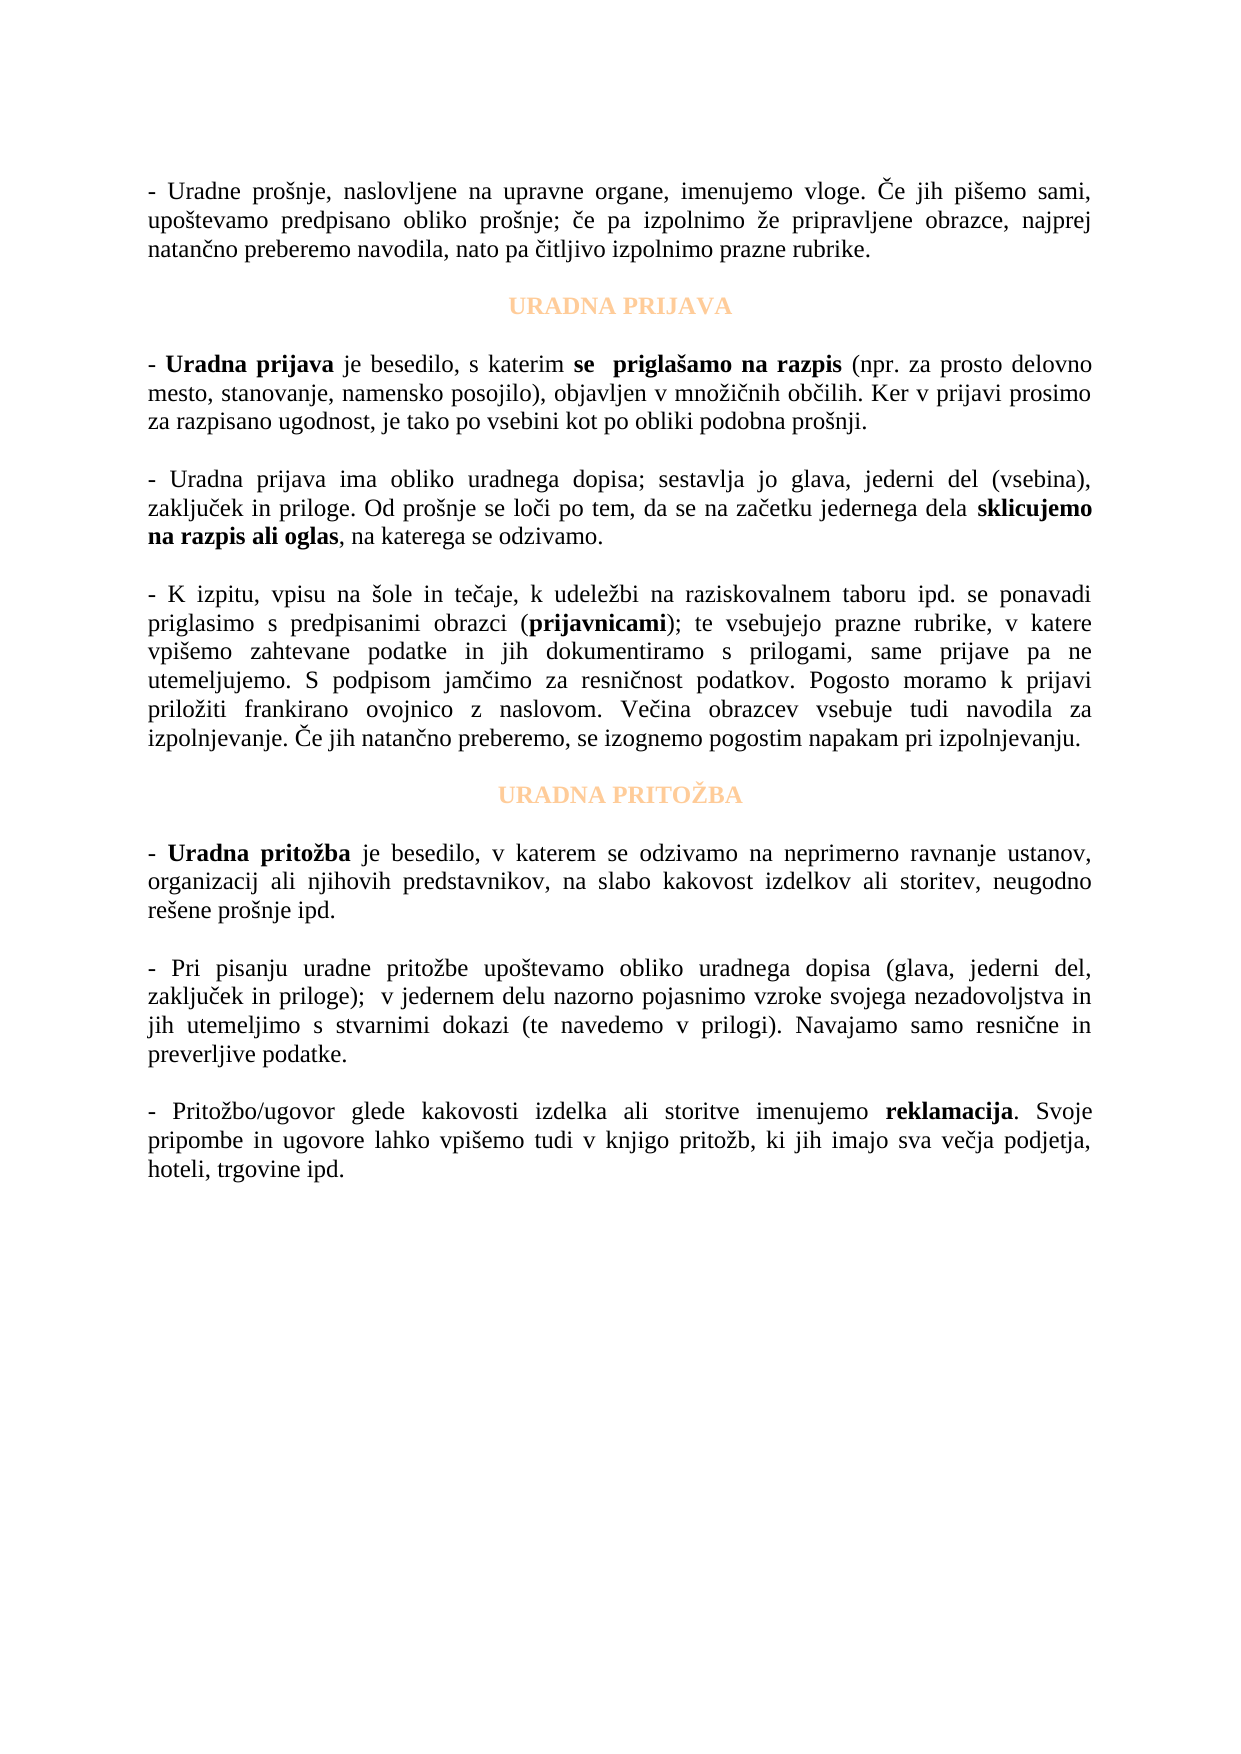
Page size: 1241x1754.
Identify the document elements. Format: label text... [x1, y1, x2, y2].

text - Uradne prošnje, naslovljene na upravne organe, imenujemo vloge. Če jih pišemo sami, upoštevamo predpisano obliko prošnje; če pa izpolnimo že pripravljene obrazce, najprej natančno preberemo navodila, nato pa čitljivo izpolnimo prazne rubrike. [148, 176, 1093, 263]
text - K izpitu, vpisu na šole in tečaje, k udeležbi na raziskovalnem taboru ipd. se ponavadi priglasimo s predpisanimi obrazci (prijavnicami); te vsebujejo prazne rubrike, v katere vpišemo zahtevane podatke in jih dokumentiramo s prilogami, same prijave pa ne utemeljujemo. S podpisom jamčimo za resničnost podatkov. Pogosto moramo k prijavi priložiti frankirano ovojnico z naslovom. Večina obrazcev vsebuje tudi navodila za izpolnjevanje. Če jih natančno preberemo, se izognemo pogostim napakam pri izpolnjevanju. [148, 579, 1093, 751]
text - Uradna prijava je besedilo, s katerim se priglašamo na razpis (npr. za prosto delovno mesto, stanovanje, namensko posojilo), objavljen v množičnih občilih. Ker v prijavi prosimo za razpisano ugodnost, je tako po vsebini kot po obliki podobna prošnji. [148, 349, 1093, 435]
text - Uradna prijava ima obliko uradnega dopisa; sestavlja jo glava, jederni del (vsebina), zaključek in priloge. Od prošnje se loči po tem, da se na začetku jedernega dela sklicujemo na razpis ali oglas, na katerega se odzivamo. [148, 464, 1093, 550]
text - Pri pisanju uradne pritožbe upoštevamo obliko uradnega dopisa (glava, jederni del, zaključek in priloge); v jedernem delu nazorno pojasnimo vzroke svojega nezadovoljstva in jih utemeljimo s stvarnimi dokazi (te navedemo v prilogi). Navajamo samo resnične in preverljive podatke. [148, 953, 1093, 1068]
subtitle URADNA PRIJAVA [148, 291, 1093, 320]
subtitle URADNA PRITOŽBA [148, 780, 1093, 809]
text - Pritožbo/ugovor glede kakovosti izdelka ali storitve imenujemo reklamacija. Svoje pripombe in ugovore lahko vpišemo tudi v knjigo pritožb, ki jih imajo sva večja podjetja, hoteli, trgovine ipd. [148, 1096, 1093, 1183]
text - Uradna pritožba je besedilo, v katerem se odzivamo na neprimerno ravnanje ustanov, organizacij ali njihovih predstavnikov, na slabo kakovost izdelkov ali storitev, neugodno rešene prošnje ipd. [148, 838, 1093, 924]
